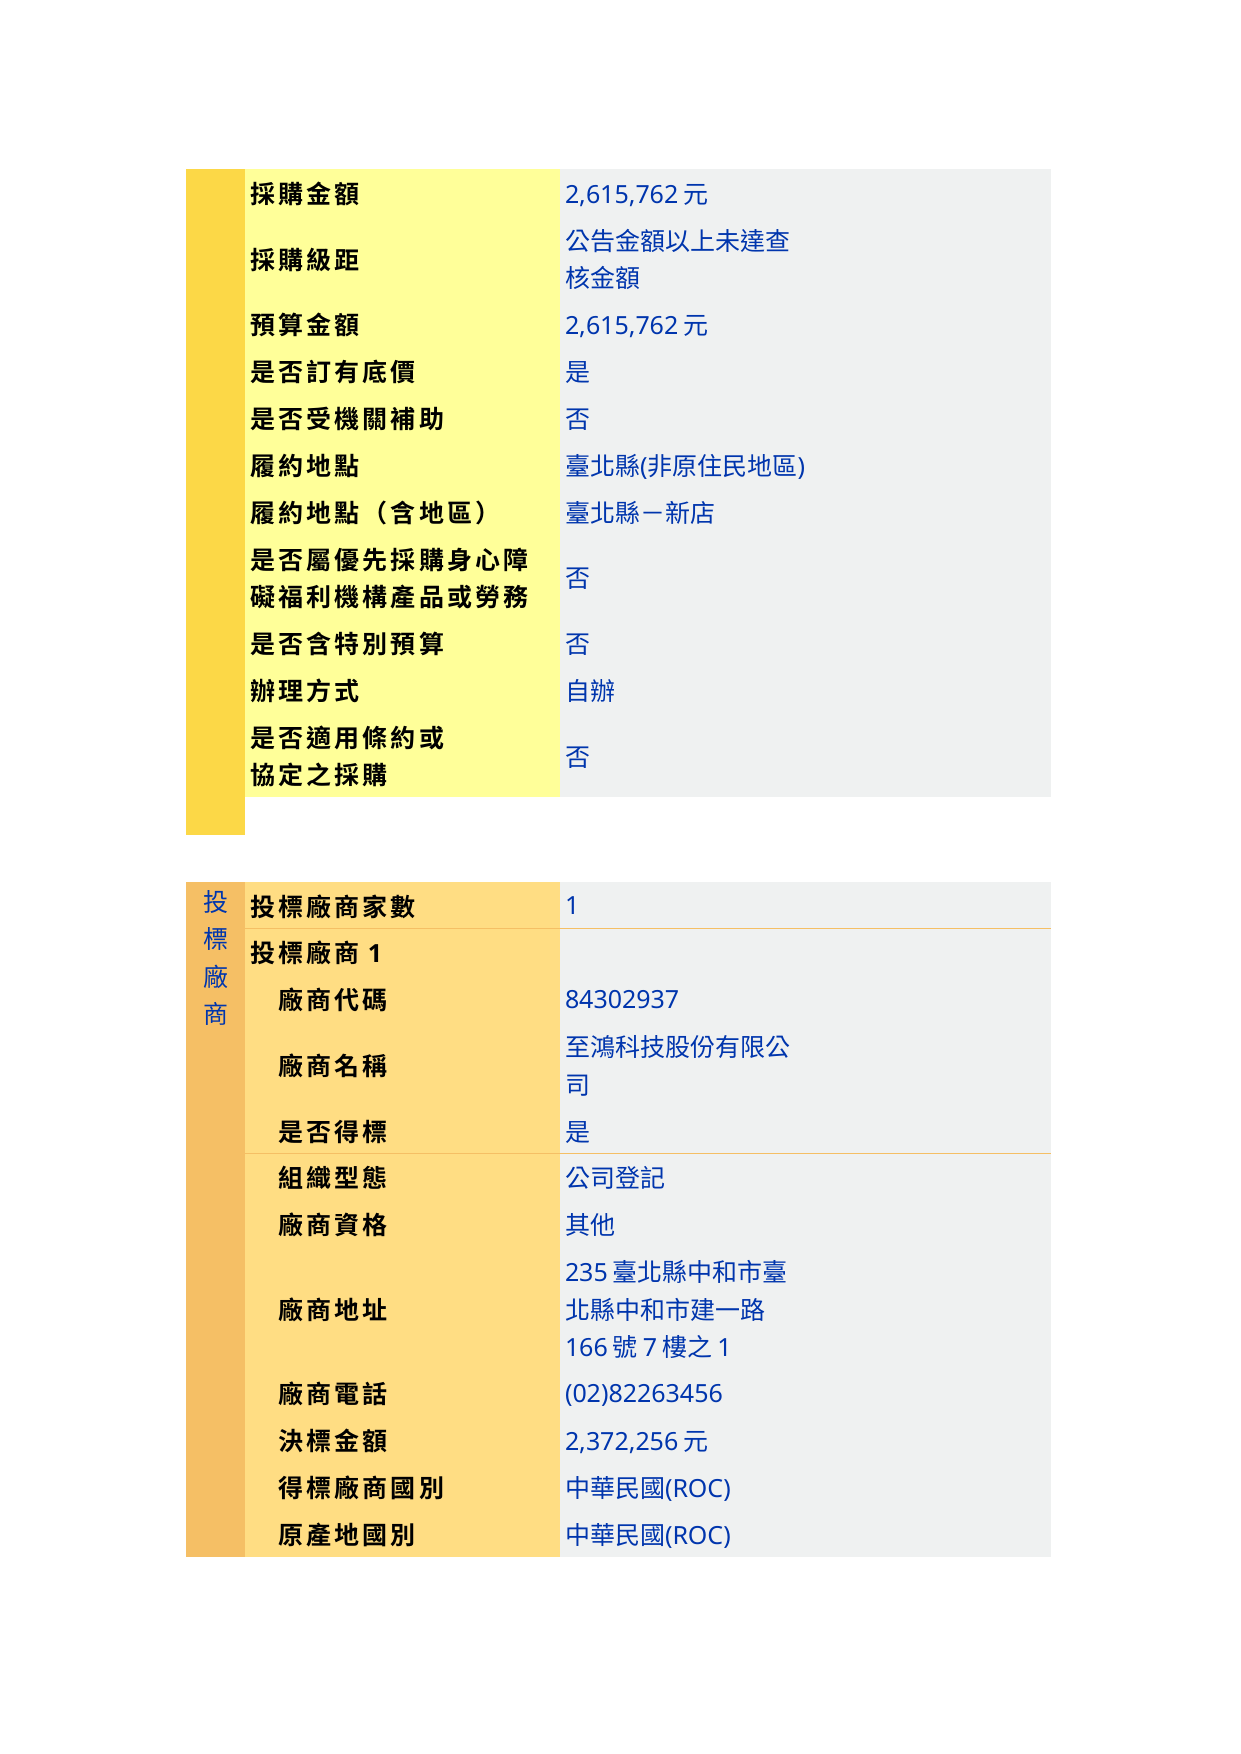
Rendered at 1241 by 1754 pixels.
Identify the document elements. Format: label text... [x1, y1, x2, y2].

table_cell 2,615,762元 [560, 300, 815, 347]
table_cell [815, 216, 1051, 300]
table_cell 廠商地址 [245, 1247, 560, 1369]
table_cell 否 [560, 619, 815, 666]
table_cell 決標金額 [245, 1416, 560, 1463]
table_cell [560, 929, 815, 975]
table_cell [815, 1247, 1051, 1369]
table_cell [815, 441, 1051, 488]
table_cell [181, 165, 1059, 877]
table_cell [815, 1200, 1051, 1247]
table_cell 原產地國別 [245, 1510, 560, 1557]
table_cell [815, 1463, 1051, 1510]
table_cell [815, 535, 1051, 619]
table_cell (02)82263456 [560, 1369, 815, 1416]
table_cell [815, 929, 1051, 975]
table_cell [815, 619, 1051, 666]
table_cell 臺北縣－新店 [560, 488, 815, 535]
table_header 1 [560, 882, 815, 928]
table_cell 是否受機關補助 [245, 394, 560, 441]
table_cell 預算金額 [245, 300, 560, 347]
table_header 投 標 廠 商 [186, 882, 245, 1557]
table_cell 是 [560, 347, 815, 394]
table_cell [815, 1369, 1051, 1416]
table_cell [815, 169, 1051, 216]
table_cell 84302937 [560, 975, 815, 1022]
table_cell 組織型態 [245, 1154, 560, 1200]
table_cell [815, 1107, 1051, 1153]
table_cell 是否含特別預算 [245, 619, 560, 666]
table_cell 是 [560, 1107, 815, 1153]
table_cell 公告金額以上未達查核金額 [560, 216, 815, 300]
table_cell [815, 1510, 1051, 1557]
table_cell [815, 713, 1051, 797]
table_cell 臺北縣(非原住民地區) [560, 441, 815, 488]
table_cell 中華民國(ROC) [560, 1463, 815, 1510]
table_cell 採購金額 [245, 169, 560, 216]
table_cell 得標廠商國別 [245, 1463, 560, 1510]
table_cell 至鴻科技股份有限公司 [560, 1022, 815, 1107]
table_cell 採購級距 [245, 216, 560, 300]
table_cell 2,615,762元 [560, 169, 815, 216]
table_cell [815, 666, 1051, 713]
table_cell 是否得標 [245, 1107, 560, 1153]
table_cell 公司登記 [560, 1154, 815, 1200]
table_cell 廠商資格 [245, 1200, 560, 1247]
table_cell [815, 1154, 1051, 1200]
table_cell 履約地點 [245, 441, 560, 488]
table_cell [815, 347, 1051, 394]
table_cell 廠商電話 [245, 1369, 560, 1416]
table_cell 否 [560, 535, 815, 619]
table_cell 辦理方式 [245, 666, 560, 713]
table_header [186, 169, 245, 835]
table_cell 235臺北縣中和市臺北縣中和市建一路166號7樓之1 [560, 1247, 815, 1369]
table_cell [181, 877, 1059, 1561]
table_header [245, 797, 1051, 835]
table_cell [815, 394, 1051, 441]
table_cell 否 [560, 394, 815, 441]
table_cell 其他 [560, 1200, 815, 1247]
table_cell 廠商名稱 [245, 1022, 560, 1107]
table_cell 中華民國(ROC) [560, 1510, 815, 1557]
table_cell [815, 975, 1051, 1022]
table_cell 2,372,256元 [560, 1416, 815, 1463]
table_header 投標廠商家數 [245, 882, 560, 928]
table_cell 是否適用條約或 協定之採購 [245, 713, 560, 797]
table_cell [815, 300, 1051, 347]
table_cell 履約地點（含地區） [245, 488, 560, 535]
table_cell 否 [560, 713, 815, 797]
table_cell 自辦 [560, 666, 815, 713]
table_cell 廠商代碼 [245, 975, 560, 1022]
table_cell [815, 1022, 1051, 1107]
table_cell 是否屬優先採購身心障礙福利機構產品或勞務 [245, 535, 560, 619]
table_cell [815, 1416, 1051, 1463]
table_cell 是否訂有底價 [245, 347, 560, 394]
table_cell [815, 488, 1051, 535]
table_header [815, 882, 1051, 928]
table_cell 投標廠商1 [245, 929, 560, 975]
